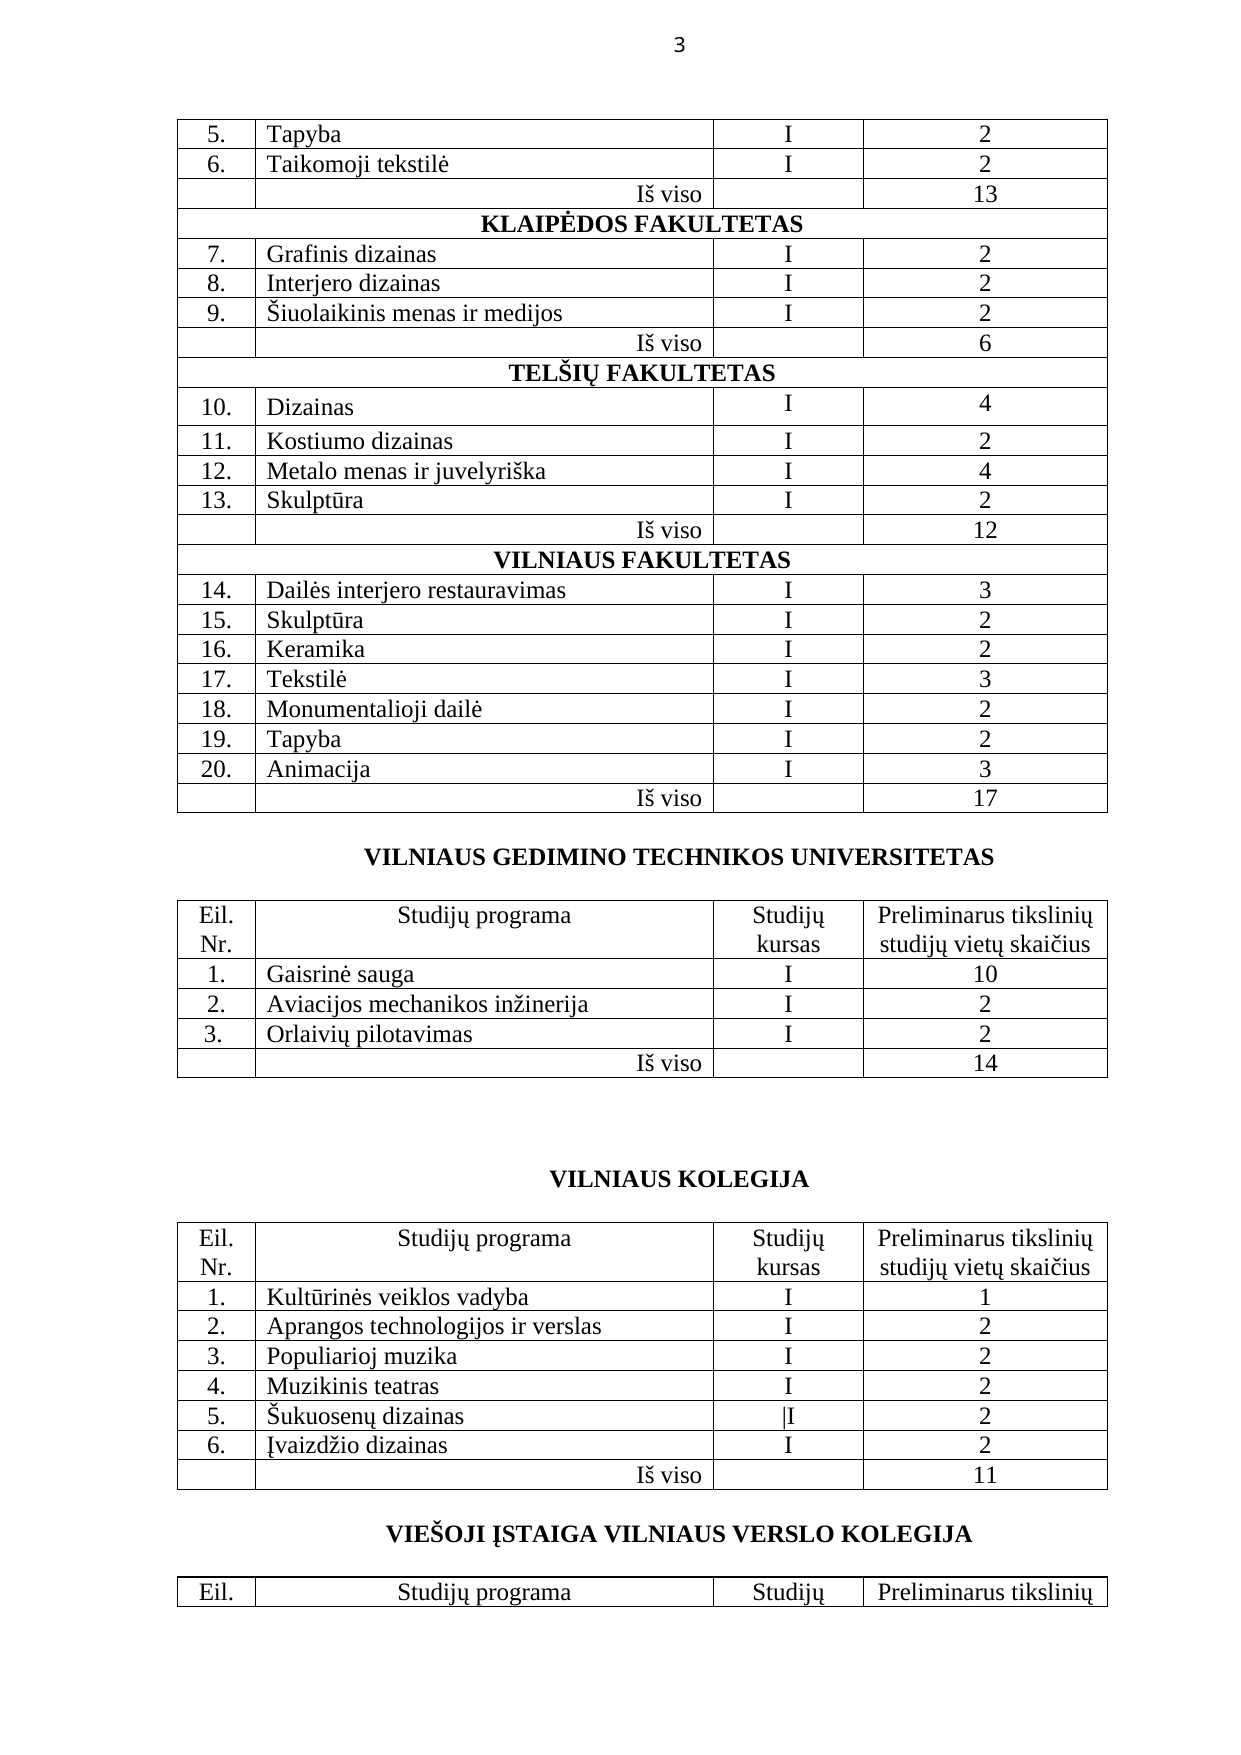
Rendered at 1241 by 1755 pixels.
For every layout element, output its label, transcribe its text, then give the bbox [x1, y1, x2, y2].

table_cell [178, 515, 255, 544]
table_cell 11. [178, 426, 255, 455]
table_cell 6. [178, 149, 255, 178]
table_cell Muzikinis teatras [256, 1371, 713, 1400]
table_cell 3. [178, 1019, 255, 1047]
table_cell 2 [864, 269, 1107, 297]
table_cell Iš viso [256, 179, 713, 208]
table_cell 3. [178, 1341, 255, 1370]
table_header Preliminarus tikslinių studijų vietų skaičius [864, 1223, 1107, 1281]
table_cell 12 [864, 515, 1107, 544]
text VILNIAUS GEDIMINO TECHNIKOS UNIVERSITETAS [177, 842, 1182, 871]
table_cell 2 [864, 239, 1107, 267]
table_cell Skulptūra [256, 486, 713, 514]
table_cell [178, 179, 255, 208]
table_cell KLAIPĖDOS FAKULTETAS [178, 209, 1107, 238]
table_cell 2 [864, 1401, 1107, 1429]
table_cell I [714, 1341, 863, 1370]
table_cell I [714, 1019, 863, 1047]
table_cell I [714, 754, 863, 782]
table_cell 10. [178, 388, 255, 425]
table_cell 2 [864, 1431, 1107, 1459]
table_cell VILNIAUS FAKULTETAS [178, 545, 1107, 574]
table_cell 2 [864, 989, 1107, 1018]
table_cell 5. [178, 120, 255, 148]
table_cell 2 [864, 1341, 1107, 1370]
table_cell 4. [178, 1371, 255, 1400]
table_cell 2 [864, 1311, 1107, 1340]
table_cell I [714, 635, 863, 663]
text VILNIAUS KOLEGIJA [177, 1164, 1182, 1193]
text VIEŠOJI ĮSTAIGA VILNIAUS VERSLO KOLEGIJA [177, 1519, 1182, 1548]
table_cell Orlaivių pilotavimas [256, 1019, 713, 1047]
table_cell 14 [864, 1049, 1107, 1077]
table_cell 2 [864, 605, 1107, 633]
table_cell 1 [864, 1282, 1107, 1310]
table_header Studijų programa [256, 901, 713, 958]
table_cell 2 [864, 1019, 1107, 1047]
table_cell Kultūrinės veiklos vadyba [256, 1282, 713, 1310]
table_cell Dizainas [256, 388, 713, 425]
table_cell 2 [864, 426, 1107, 455]
table_cell I [714, 1431, 863, 1459]
table_header Studijų kursas [714, 901, 863, 958]
table_cell Grafinis dizainas [256, 239, 713, 267]
table_cell TELŠIŲ FAKULTETAS [178, 358, 1107, 387]
table_cell [714, 784, 863, 812]
table_cell I [714, 1311, 863, 1340]
table_cell Iš viso [256, 1460, 713, 1489]
table_cell I [714, 486, 863, 514]
table_cell I [714, 298, 863, 327]
table_cell Metalo menas ir juvelyriška [256, 456, 713, 484]
table_cell 15. [178, 605, 255, 633]
table_header Preliminarus tikslinių studijų vietų skaičius [864, 901, 1107, 958]
table_cell 3 [864, 575, 1107, 604]
table_cell 9. [178, 298, 255, 327]
table_cell 13. [178, 486, 255, 514]
table_cell I [714, 456, 863, 484]
table_cell I [714, 605, 863, 633]
table_cell 12. [178, 456, 255, 484]
table_cell 6 [864, 328, 1107, 357]
table_cell Iš viso [256, 1049, 713, 1077]
table_cell 2 [864, 149, 1107, 178]
table_cell 2 [864, 120, 1107, 148]
table_cell Aprangos technologijos ir verslas [256, 1311, 713, 1340]
table_cell 10 [864, 959, 1107, 988]
table_cell 11 [864, 1460, 1107, 1489]
table_cell 19. [178, 724, 255, 753]
table_cell 4 [864, 388, 1107, 425]
table_cell Kostiumo dizainas [256, 426, 713, 455]
table_cell 2 [864, 1371, 1107, 1400]
table_cell Keramika [256, 635, 713, 663]
table_cell 8. [178, 269, 255, 297]
table_header Eil. Nr. [178, 901, 255, 958]
table_cell [178, 784, 255, 812]
table_cell Tapyba [256, 120, 713, 148]
table_cell 2 [864, 486, 1107, 514]
table_cell Gaisrinė sauga [256, 959, 713, 988]
table_cell 2 [864, 694, 1107, 723]
table_cell 3 [864, 664, 1107, 693]
table_cell [714, 179, 863, 208]
table_cell Iš viso [256, 784, 713, 812]
table_cell [714, 515, 863, 544]
table_cell Skulptūra [256, 605, 713, 633]
table_cell I [714, 149, 863, 178]
table_cell [178, 1460, 255, 1489]
table_cell 2. [178, 989, 255, 1018]
table_cell 2. [178, 1311, 255, 1340]
table_cell [714, 328, 863, 357]
table_cell Aviacijos mechanikos inžinerija [256, 989, 713, 1018]
table_cell I [714, 724, 863, 753]
table_cell Iš viso [256, 515, 713, 544]
table_cell 13 [864, 179, 1107, 208]
table_cell [178, 328, 255, 357]
table_cell Populiarioj muzika [256, 1341, 713, 1370]
table_header Preliminarus tikslinių [864, 1578, 1107, 1606]
table_cell 16. [178, 635, 255, 663]
table_cell I [714, 1371, 863, 1400]
table_cell Monumentalioji dailė [256, 694, 713, 723]
table_cell Interjero dizainas [256, 269, 713, 297]
table_cell [178, 1049, 255, 1077]
table_cell Šiuolaikinis menas ir medijos [256, 298, 713, 327]
table_cell 7. [178, 239, 255, 267]
table_cell I [714, 575, 863, 604]
table_cell |I [714, 1401, 863, 1429]
table_cell 17 [864, 784, 1107, 812]
table_cell 2 [864, 724, 1107, 753]
table_cell I [714, 269, 863, 297]
table_cell I [714, 664, 863, 693]
table_cell I [714, 426, 863, 455]
table_cell 6. [178, 1431, 255, 1459]
table_cell Dailės interjero restauravimas [256, 575, 713, 604]
table_cell 14. [178, 575, 255, 604]
table_cell Animacija [256, 754, 713, 782]
table_cell I [714, 239, 863, 267]
table_cell 5. [178, 1401, 255, 1429]
table_cell I [714, 388, 863, 425]
table_cell 3 [864, 754, 1107, 782]
table_cell [714, 1460, 863, 1489]
table_header Eil. [178, 1578, 255, 1606]
table_cell I [714, 959, 863, 988]
table_cell I [714, 120, 863, 148]
table_cell Taikomoji tekstilė [256, 149, 713, 178]
table_cell 4 [864, 456, 1107, 484]
table_cell Šukuosenų dizainas [256, 1401, 713, 1429]
table_cell I [714, 989, 863, 1018]
table_cell [714, 1049, 863, 1077]
table_cell 18. [178, 694, 255, 723]
table_cell Iš viso [256, 328, 713, 357]
table_cell 1. [178, 1282, 255, 1310]
table_cell Tapyba [256, 724, 713, 753]
table_header Eil. Nr. [178, 1223, 255, 1281]
table_cell 2 [864, 635, 1107, 663]
table_header Studijų programa [256, 1578, 713, 1606]
table_cell Įvaizdžio dizainas [256, 1431, 713, 1459]
table_cell 17. [178, 664, 255, 693]
table_header Studijų programa [256, 1223, 713, 1281]
table_cell 20. [178, 754, 255, 782]
table_cell 1. [178, 959, 255, 988]
table_header Studijų [714, 1578, 863, 1606]
table_cell I [714, 694, 863, 723]
table_cell I [714, 1282, 863, 1310]
table_cell Tekstilė [256, 664, 713, 693]
table_header Studijų kursas [714, 1223, 863, 1281]
table_cell 2 [864, 298, 1107, 327]
